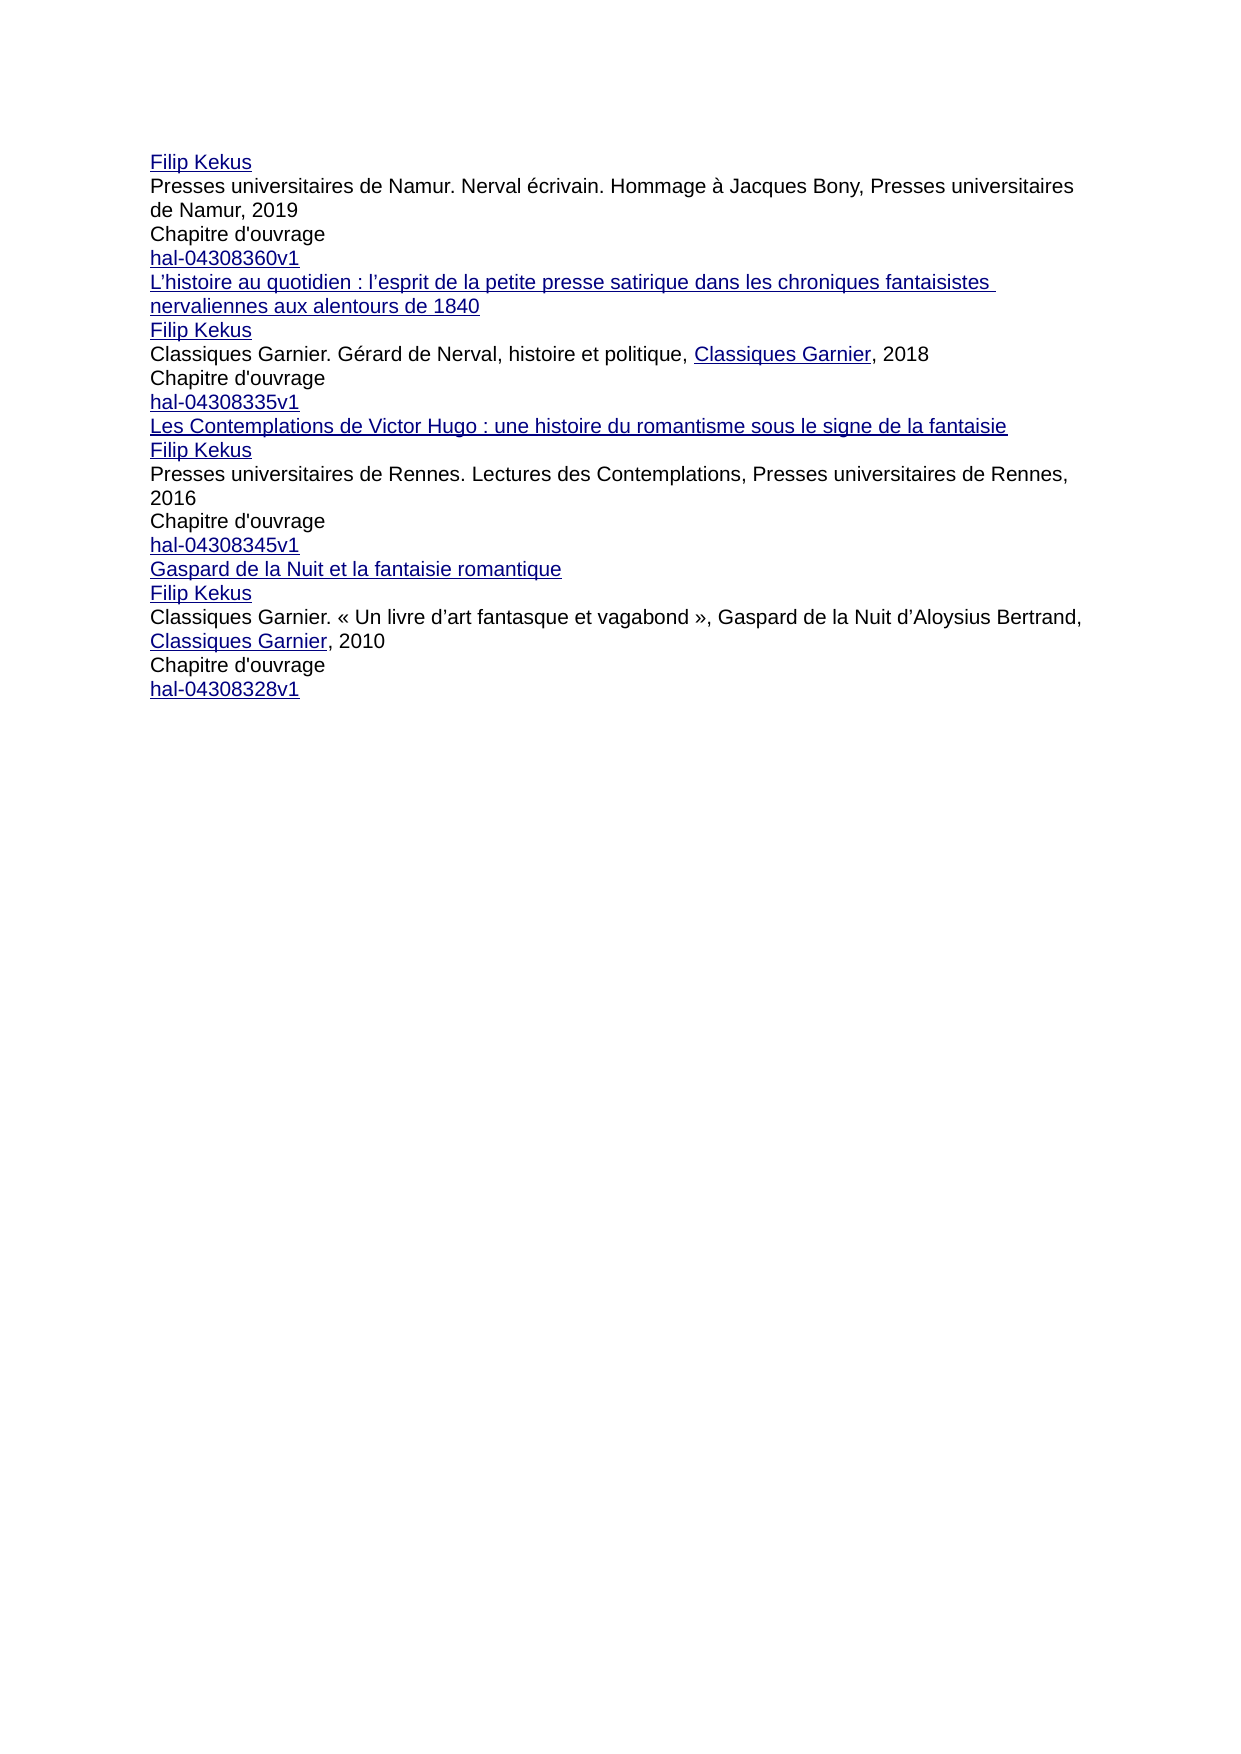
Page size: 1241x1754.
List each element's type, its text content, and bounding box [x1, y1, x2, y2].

table_cell Les Contemplations de Victor Hugo : une histoire du romantisme sous le signe de la fantaisie Filip Kekus Presses universitaires de Rennes. Lectures des Contemplations, Presses universitaires de Rennes, 2016 Chapitre d'ouvrage hal-04308345v1 [150, 414, 1090, 557]
table_cell L’histoire au quotidien : l’esprit de la petite presse satirique dans les chroniques fantaisistes nervaliennes aux alentours de 1840 Filip Kekus Classiques Garnier. Gérard de Nerval, histoire et politique, Classiques Garnier, 2018 Chapitre d'ouvrage hal-04308335v1 [150, 270, 1090, 413]
table_cell Gaspard de la Nuit et la fantaisie romantique Filip Kekus Classiques Garnier. « Un livre d’art fantasque et vagabond », Gaspard de la Nuit d’Aloysius Bertrand, Classiques Garnier, 2010 Chapitre d'ouvrage hal-04308328v1 [150, 557, 1090, 701]
table_cell Filip Kekus Presses universitaires de Namur. Nerval écrivain. Hommage à Jacques Bony, Presses universitaires de Namur, 2019 Chapitre d'ouvrage hal-04308360v1 [150, 150, 1090, 270]
